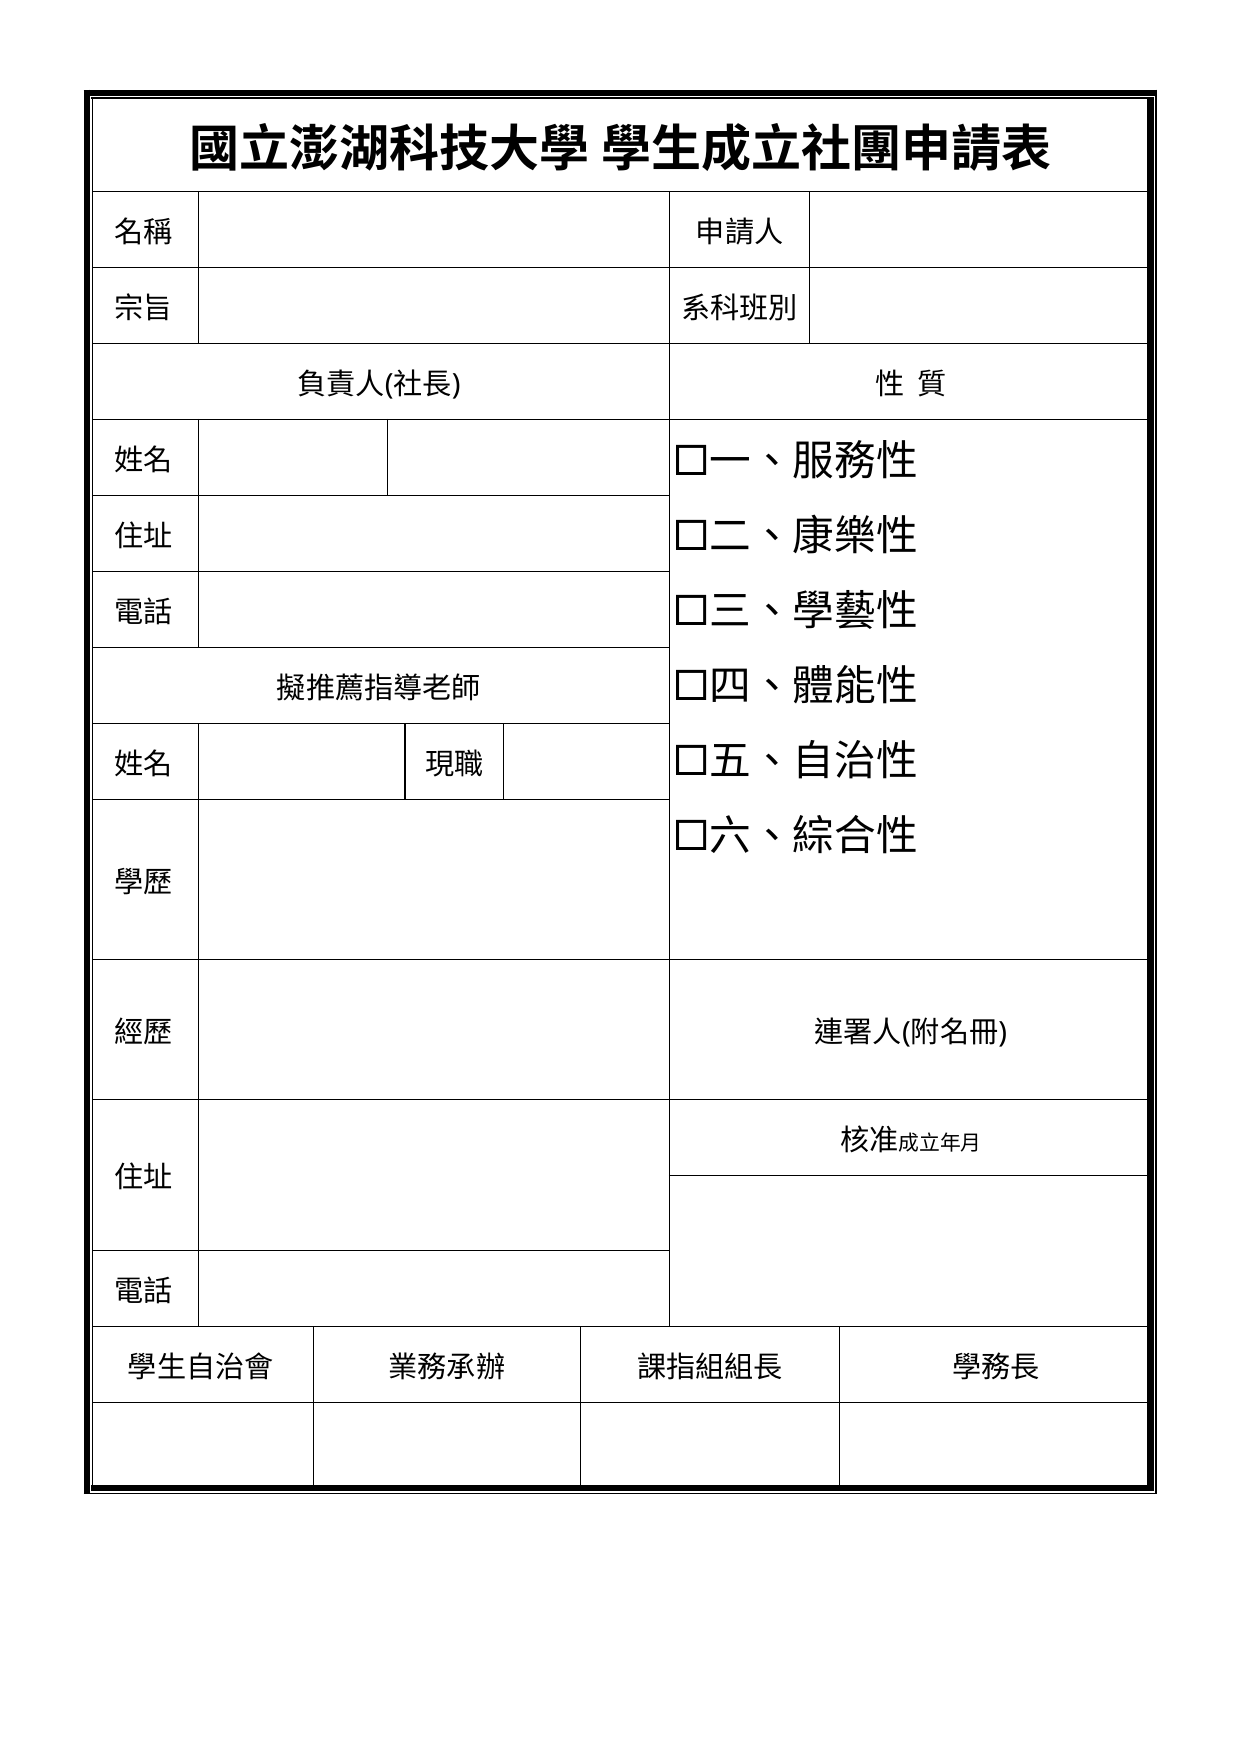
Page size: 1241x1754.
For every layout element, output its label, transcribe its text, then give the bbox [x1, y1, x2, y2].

table_cell [199, 192, 669, 267]
table_cell [388, 420, 669, 495]
table_cell [199, 1251, 669, 1326]
table_cell [199, 800, 669, 959]
table_cell [199, 496, 669, 571]
table_cell 電話 [93, 572, 198, 647]
table_cell [314, 1403, 580, 1485]
table_cell [199, 960, 669, 1099]
table_cell 住址 [93, 496, 198, 571]
table_cell [199, 420, 387, 495]
table_cell [199, 268, 669, 343]
table_cell 經歷 [93, 960, 198, 1099]
table_cell [199, 572, 669, 647]
table_cell 系科班別 [670, 268, 809, 343]
table_cell 電話 [93, 1251, 198, 1326]
table_cell 宗旨 [93, 268, 198, 343]
table_cell [199, 724, 404, 799]
table_cell [810, 192, 1147, 267]
table_cell 現職 [406, 724, 503, 799]
table_cell 擬推薦指導老師 [93, 648, 669, 723]
table_cell 學歷 [93, 800, 198, 959]
table_cell 學生自治會 [93, 1327, 313, 1402]
table_cell [670, 1176, 1147, 1326]
table_cell [93, 1403, 313, 1485]
table_cell [199, 1100, 669, 1250]
table_cell 住址 [93, 1100, 198, 1250]
table_header 國立澎湖科技大學 學生成立社團申請表 [93, 99, 1147, 191]
table_cell 姓名 [93, 420, 198, 495]
table_cell 名稱 [93, 192, 198, 267]
table_cell 學務長 [840, 1327, 1147, 1402]
table_cell [810, 268, 1147, 343]
table_cell 性 質 [670, 344, 1147, 419]
table_cell 核准成立年月 [670, 1100, 1147, 1175]
table_cell 一、服務性 二、康樂性 三、學藝性 四、體能性 五、自治性 六、綜合性 [670, 420, 1147, 959]
table_cell 姓名 [93, 724, 198, 799]
table_cell [504, 724, 669, 799]
table_cell 業務承辦 [314, 1327, 580, 1402]
table_cell [840, 1403, 1147, 1485]
table_cell [581, 1403, 839, 1485]
table_cell 連署人(附名冊) [670, 960, 1147, 1099]
table_cell 申請人 [670, 192, 809, 267]
table_cell 課指組組長 [581, 1327, 839, 1402]
table_cell 負責人(社長) [93, 344, 669, 419]
